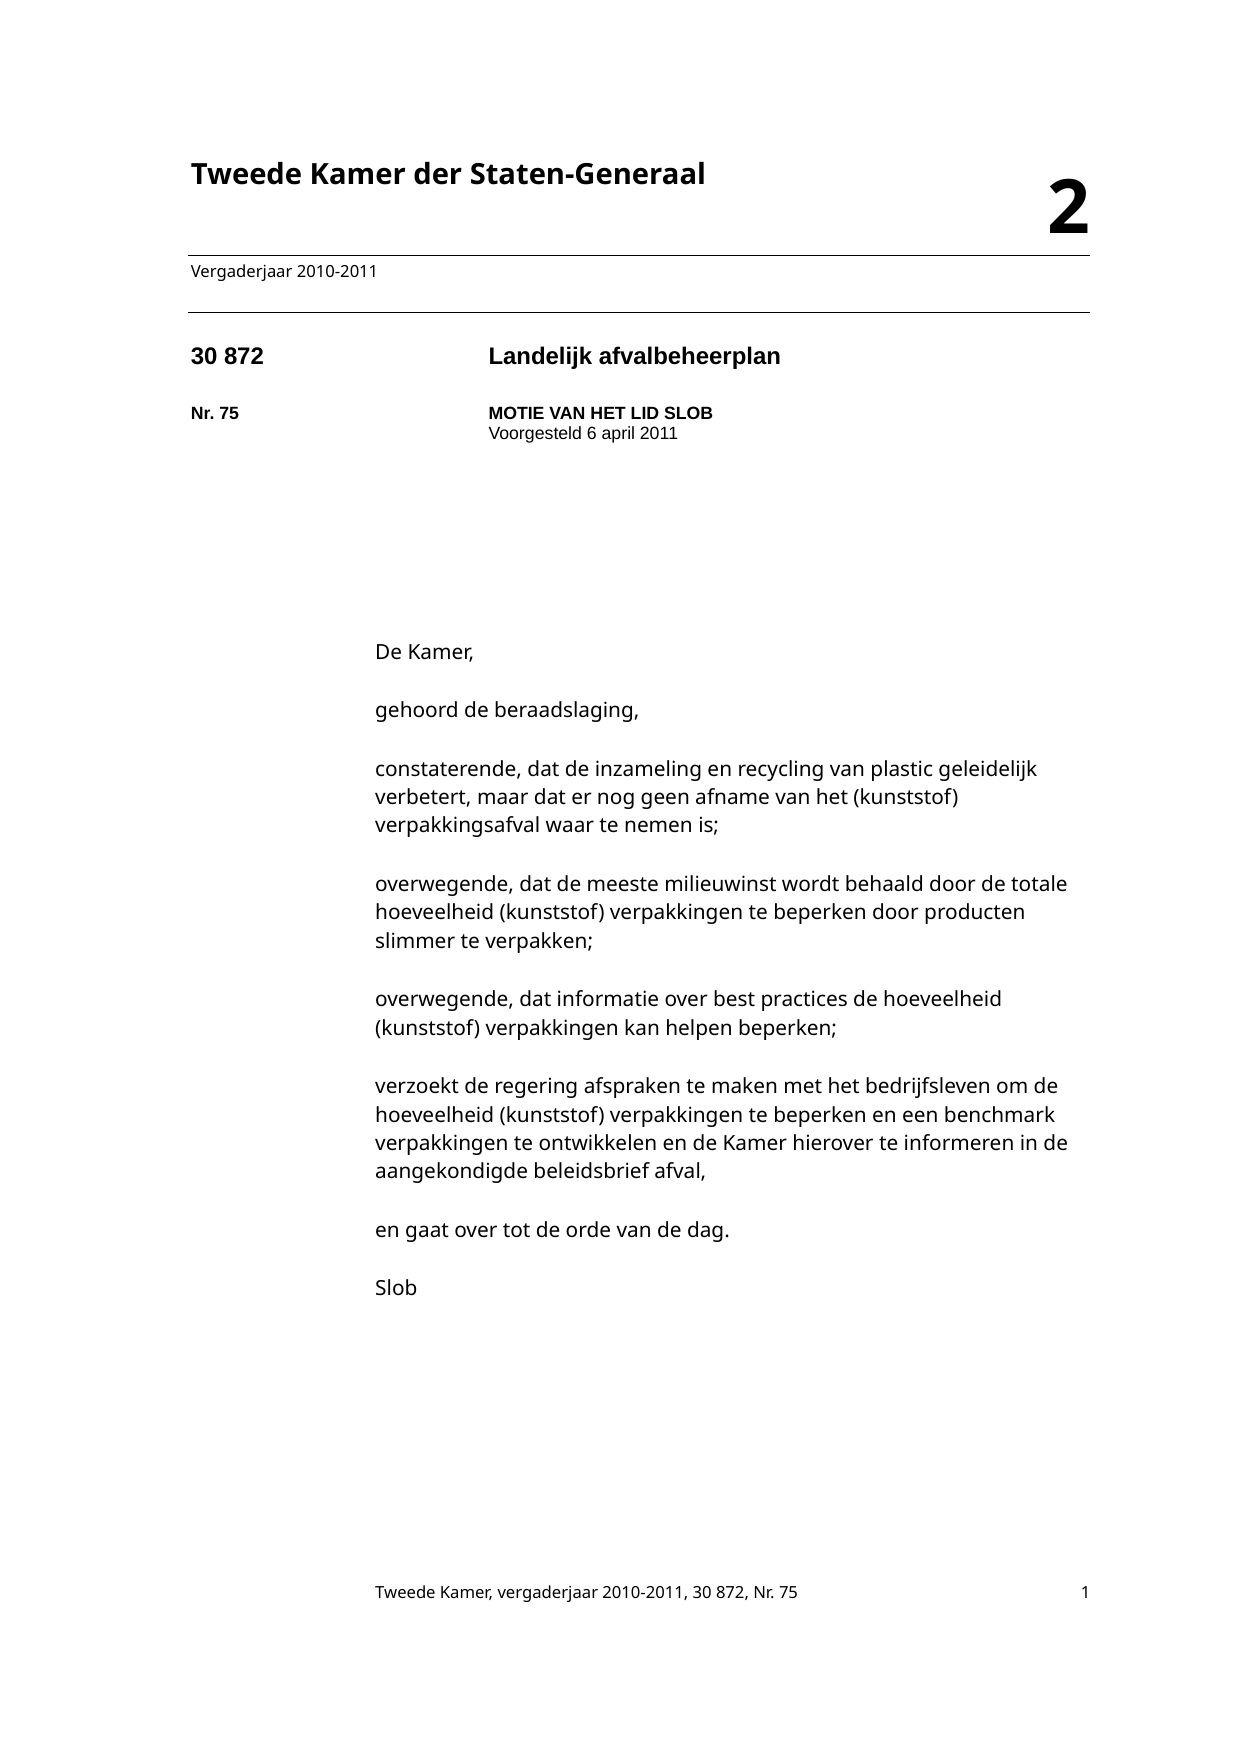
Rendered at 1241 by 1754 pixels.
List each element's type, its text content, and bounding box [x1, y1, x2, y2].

table_cell Landelijk afvalbeheerplan [485, 339, 1090, 399]
text en gaat over tot de orde van de dag. [375, 1215, 1090, 1243]
table_cell Nr. 75 [188, 399, 485, 518]
text Slob [375, 1273, 1090, 1302]
table_cell MOTIE VAN HET LID SLOB Voorgesteld 6 april 2011 [485, 399, 1090, 518]
text De Kamer, [375, 637, 1090, 665]
text overwegende, dat de meeste milieuwinst wordt behaald door de totale hoeveelheid (kunststof) verpakkingen te beperken door producten slimmer te verpakken; [375, 869, 1090, 954]
table_header Tweede Kamer der Staten-Generaal [188, 150, 909, 255]
table_cell 30 872 [188, 339, 485, 399]
table_cell Vergaderjaar 2010-2011 [188, 256, 485, 312]
text gehoord de beraadslaging, [375, 695, 1090, 724]
table_header 2 [910, 150, 1090, 255]
table_cell [188, 313, 485, 339]
table_cell [485, 313, 1090, 339]
table_cell [485, 256, 1090, 312]
text constaterende, dat de inzameling en recycling van plastic geleidelijk verbetert, maar dat er nog geen afname van het (kunststof) verpakkingsafval waar te nemen is; [375, 754, 1090, 839]
text verzoekt de regering afspraken te maken met het bedrijfsleven om de hoeveelheid (kunststof) verpakkingen te beperken en een benchmark verpakkingen te ontwikkelen en de Kamer hierover te informeren in de aangekondigde beleidsbrief afval, [375, 1071, 1090, 1185]
text overwegende, dat informatie over best practices de hoeveelheid (kunststof) verpakkingen kan helpen beperken; [375, 984, 1090, 1041]
